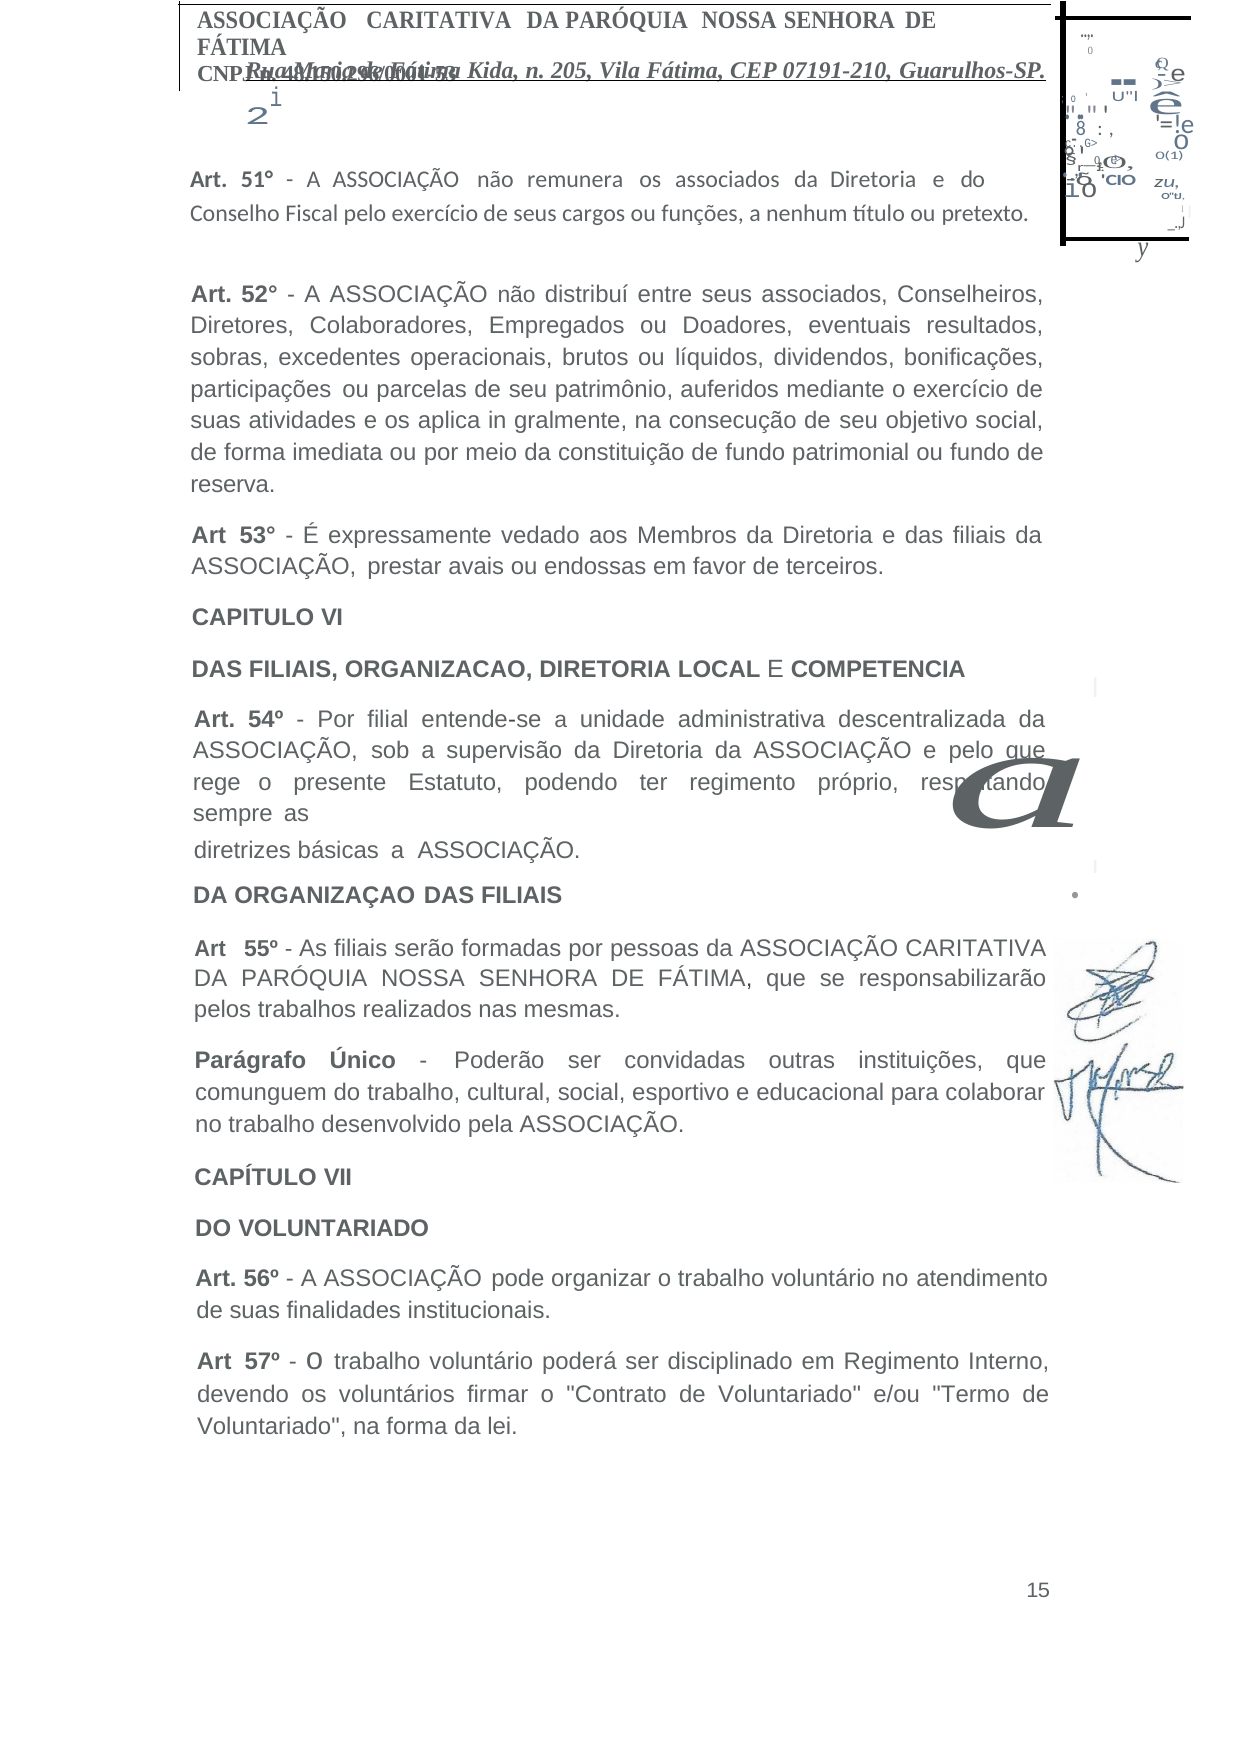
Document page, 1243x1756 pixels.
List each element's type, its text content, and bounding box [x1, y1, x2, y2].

text CAPÍTULO VII [194, 1163, 1209, 1190]
text DO VOLUNTARIADO [195, 1214, 1209, 1242]
text diretrizes básicas a ASSOCIAÇÃO. [193, 836, 1093, 863]
text DAS FILIAIS, ORGANIZACAO, DIRETORIA LOCAL E COMPETENCIA [191, 654, 1209, 682]
text Art 55º - As filiais serão formadas por pessoas da ASSOCIAÇÃO CARITATIVA DA PARÓQUIA NOSSA SENHORA DE FÁTIMA, que se responsabilizarão pelos trabalhos realizados nas mesmas. [194, 933, 1047, 1022]
text Art. 52° - A ASSOCIAÇÃO não distribuí entre seus associados, Conselheiros, Diretores, Colaboradores, Empregados ou Doadores, eventuais resultados, sobras, excedentes operacionais, brutos ou líquidos, dividendos, bonificações, participações ou parcelas de seu patrimônio, auferidos mediante o exercício de suas atividades e os aplica in gralmente, na consecução de seu objetivo social, de forma imediata ou por meio da constituição de fundo patrimonial ou fundo de reserva. [190, 280, 1044, 497]
text CAPITULO VI [192, 603, 1209, 631]
text DA ORGANIZAÇAO DAS FILIAIS • [193, 881, 1209, 909]
text [1097, 836, 1209, 863]
text Art 57º - o trabalho voluntário poderá ser disciplinado em Regimento Interno, devendo os voluntários firmar o "Contrato de Voluntariado" e/ou "Termo de Voluntariado", na forma da lei. [197, 1340, 1050, 1440]
text Parágrafo Único - Poderão ser convidadas outras instituições, que comunguem do trabalho, cultural, social, esportivo e educacional para colaborar no trabalho desenvolvido pela ASSOCIAÇÃO. [194, 1046, 1046, 1137]
text Art. 56º - A ASSOCIAÇÃO pode organizar o trabalho voluntário no atendimento de suas finalidades institucionais. [195, 1263, 1048, 1323]
text Art 53° - É expressamente vedado aos Membros da Diretoria e das filiais da ASSOCIAÇÃO, prestar avais ou endossas em favor de terceiros. [191, 521, 1044, 580]
text a- [944, 697, 1193, 860]
text Art. 54º - Por filial entende-se a unidade administrativa descentralizada da ASSOCIAÇÃO, sob a supervisão da Diretoria da ASSOCIAÇÃO e pelo que rege o presente Estatuto, podendo ter regimento próprio, respeitando sempre as [193, 705, 944, 826]
